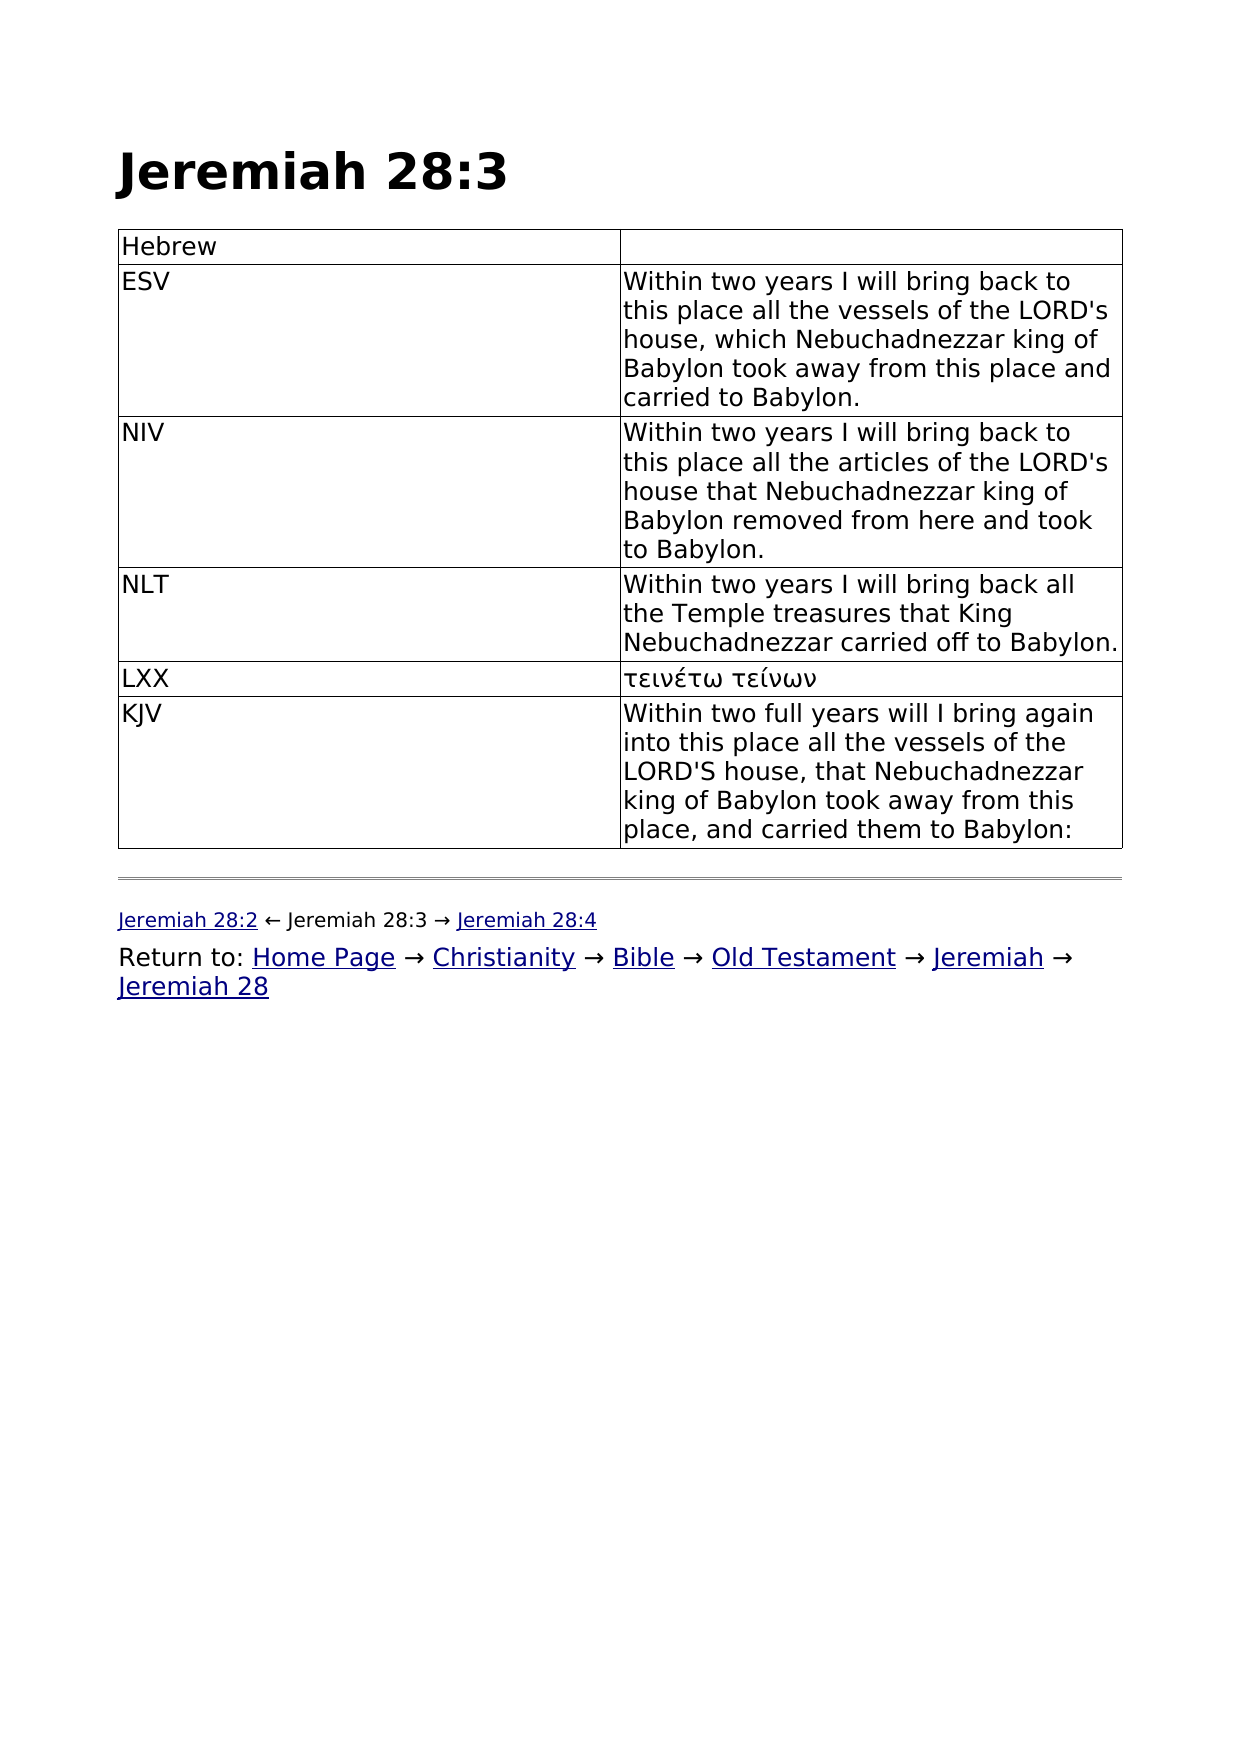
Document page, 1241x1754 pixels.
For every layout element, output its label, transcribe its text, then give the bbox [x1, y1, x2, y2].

table_cell LXX [119, 662, 620, 696]
table_cell Within two years I will bring back to this place all the vessels of the LORD's house, which Nebuchadnezzar king of Babylon took away from this place and carried to Babylon. [621, 265, 1122, 416]
table_cell NIV [119, 417, 620, 567]
subtitle Jeremiah 28:3 [118, 143, 1122, 201]
table_cell Within two full years will I bring again into this place all the vessels of the LORD'S house, that Nebuchadnezzar king of Babylon took away from this place, and carried them to Babylon: [621, 697, 1122, 848]
table_header [621, 230, 1122, 264]
table_cell NLT [119, 568, 620, 661]
table_header Hebrew [119, 230, 620, 264]
text Jeremiah 28:2 ← Jeremiah 28:3 → Jeremiah 28:4 [118, 909, 1122, 943]
text Return to: Home Page → Christianity → Bible → Old Testament → Jeremiah → Jeremiah 28 [118, 943, 1122, 1001]
table_cell KJV [119, 697, 620, 848]
table_cell Within two years I will bring back all the Temple treasures that King Nebuchadnezzar carried off to Babylon. [621, 568, 1122, 661]
table_cell ESV [119, 265, 620, 416]
table_cell Within two years I will bring back to this place all the articles of the LORD's house that Nebuchadnezzar king of Babylon removed from here and took to Babylon. [621, 417, 1122, 567]
table_cell τεινέτω τείνων [621, 662, 1122, 696]
